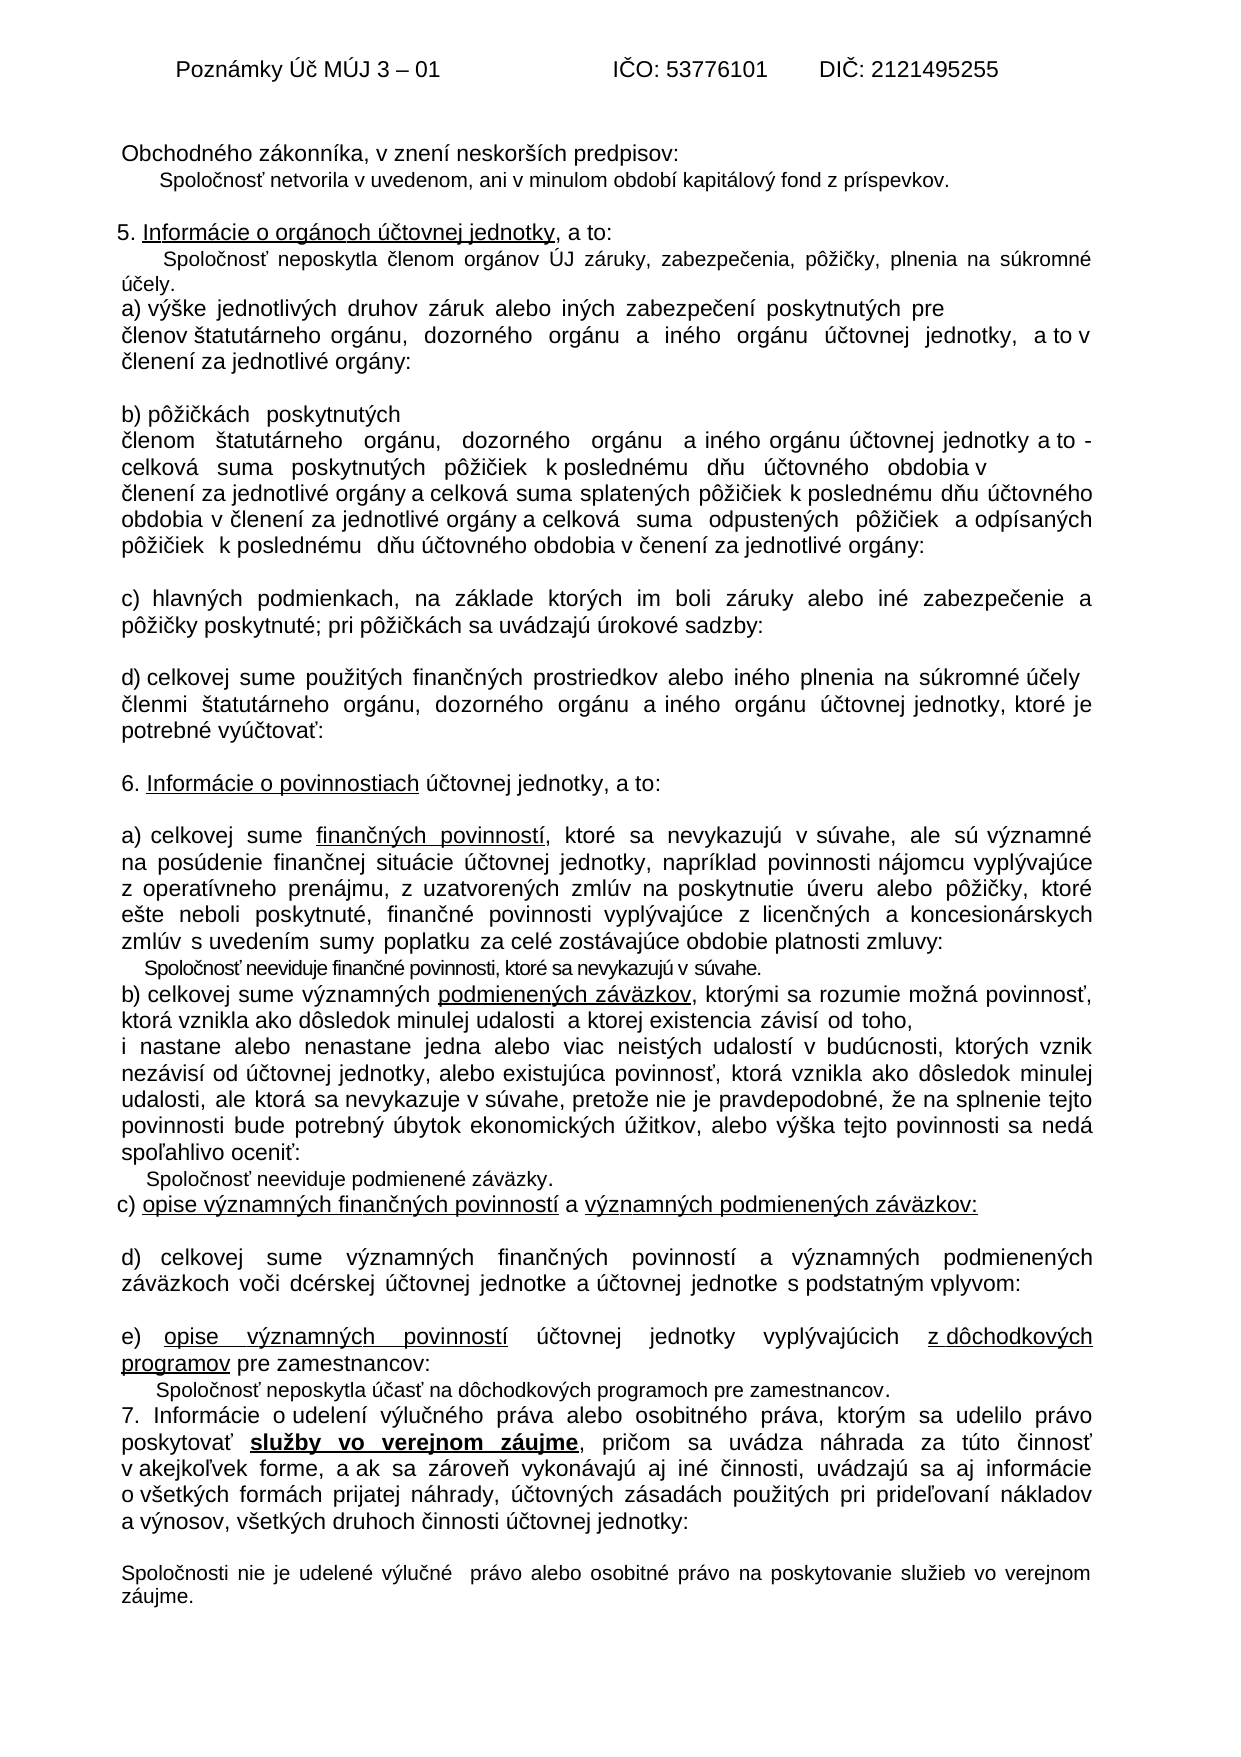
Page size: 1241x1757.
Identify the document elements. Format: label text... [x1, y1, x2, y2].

text členmi štatutárneho orgánu, dozorného orgánu a iného orgánu účtovnej jednotky, ktoré je potrebné vyúčtovať: [121, 691, 1093, 743]
text c) hlavných podmienkach, na základe ktorých im boli záruky alebo iné zabezpečenie a pôžičky poskytnuté; pri pôžičkách sa uvádzajú úrokové sadzby: [121, 585, 1093, 638]
text členov štatutárneho orgánu, dozorného orgánu a iného orgánu účtovnej jednotky, a to v [121, 322, 1093, 348]
text i nastane alebo nenastane jedna alebo viac neistých udalostí v budúcnosti, ktorých vznik nezávisí od účtovnej jednotky, alebo existujúca povinnosť, ktorá vznikla ako dôsledok minulej udalosti, ale ktorá sa nevykazuje v súvahe, pretože nie je pravdepodobné, že na splnenie tejto povinnosti bude potrebný úbytok ekonomických úžitkov, alebo výška tejto povinnosti sa nedá spoľahlivo oceniť: [121, 1033, 1093, 1165]
text členom štatutárneho orgánu, dozorného orgánu a iného orgánu účtovnej jednotky a to - celková suma poskytnutých pôžičiek k poslednému dňu účtovného obdobia v [121, 427, 1093, 480]
text Spoločnosť neposkytla účasť na dôchodkových programoch pre zamestnancov. [121, 1376, 1093, 1402]
text 5. Informácie o orgánoch účtovnej jednotky, a to: [110, 219, 1093, 245]
text Spoločnosť neposkytla členom orgánov ÚJ záruky, zabezpečenia, pôžičky, plnenia na súkromné účely. [121, 245, 1093, 295]
text Spoločnosť netvorila v uvedenom, ani v minulom období kapitálový fond z príspevkov. [121, 166, 1093, 192]
text Spoločnosť neeviduje finančné povinnosti, ktoré sa nevykazujú v súvahe. [121, 954, 1093, 981]
text d) celkovej sume významných finančných povinností a významných podmienených záväzkoch voči dcérskej účtovnej jednotke a účtovnej jednotke s podstatným vplyvom: [121, 1244, 1093, 1297]
text Spoločnosti nie je udelené výlučné právo alebo osobitné právo na poskytovanie služieb vo verejnom záujme. [121, 1560, 1093, 1608]
text b) pôžičkách poskytnutých [121, 401, 1093, 427]
text 6. Informácie o povinnostiach účtovnej jednotky, a to: [121, 770, 1093, 796]
text b) celkovej sume významných podmienených záväzkov, ktorými sa rozumie možná povinnosť, ktorá vznikla ako dôsledok minulej udalosti a ktorej existencia závisí od toho, [121, 981, 1093, 1033]
text Obchodného zákonníka, v znení neskorších predpisov: [121, 139, 1093, 166]
text e) opise významných povinností účtovnej jednotky vyplývajúcich z dôchodkových programov pre zamestnancov: [121, 1323, 1093, 1376]
text členení za jednotlivé orgány: [121, 348, 1093, 374]
text 7. Informácie o udelení výlučného práva alebo osobitného práva, ktorým sa udelilo právo poskytovať služby vo verejnom záujme, pričom sa uvádza náhrada za túto činnosť v akejkoľvek forme, a ak sa zároveň vykonávajú aj iné činnosti, uvádzajú sa aj informácie o všetkých formách prijatej náhrady, účtovných zásadách použitých pri prideľovaní nákladov a výnosov, všetkých druhoch činnosti účtovnej jednotky: [121, 1402, 1093, 1534]
text a) celkovej sume finančných povinností, ktoré sa nevykazujú v súvahe, ale sú významné na posúdenie finančnej situácie účtovnej jednotky, napríklad povinnosti nájomcu vyplývajúce z operatívneho prenájmu, z uzatvorených zmlúv na poskytnutie úveru alebo pôžičky, ktoré ešte neboli poskytnuté, finančné povinnosti vyplývajúce z licenčných a koncesionárskych zmlúv s uvedením sumy poplatku za celé zostávajúce obdobie platnosti zmluvy: [121, 822, 1093, 954]
text Spoločnosť neeviduje podmienené záväzky. [121, 1165, 1093, 1191]
text a) výške jednotlivých druhov záruk alebo iných zabezpečení poskytnutých pre [121, 295, 1093, 322]
text členení za jednotlivé orgány a celková suma splatených pôžičiek k poslednému dňu účtovného obdobia v členení za jednotlivé orgány a celková suma odpustených pôžičiek a odpísaných pôžičiek k poslednému dňu účtovného obdobia v čenení za jednotlivé orgány: [121, 480, 1093, 559]
text c) opise významných finančných povinností a významných podmienených záväzkov: [110, 1191, 1093, 1218]
text d) celkovej sume použitých finančných prostriedkov alebo iného plnenia na súkromné účely [121, 664, 1093, 691]
